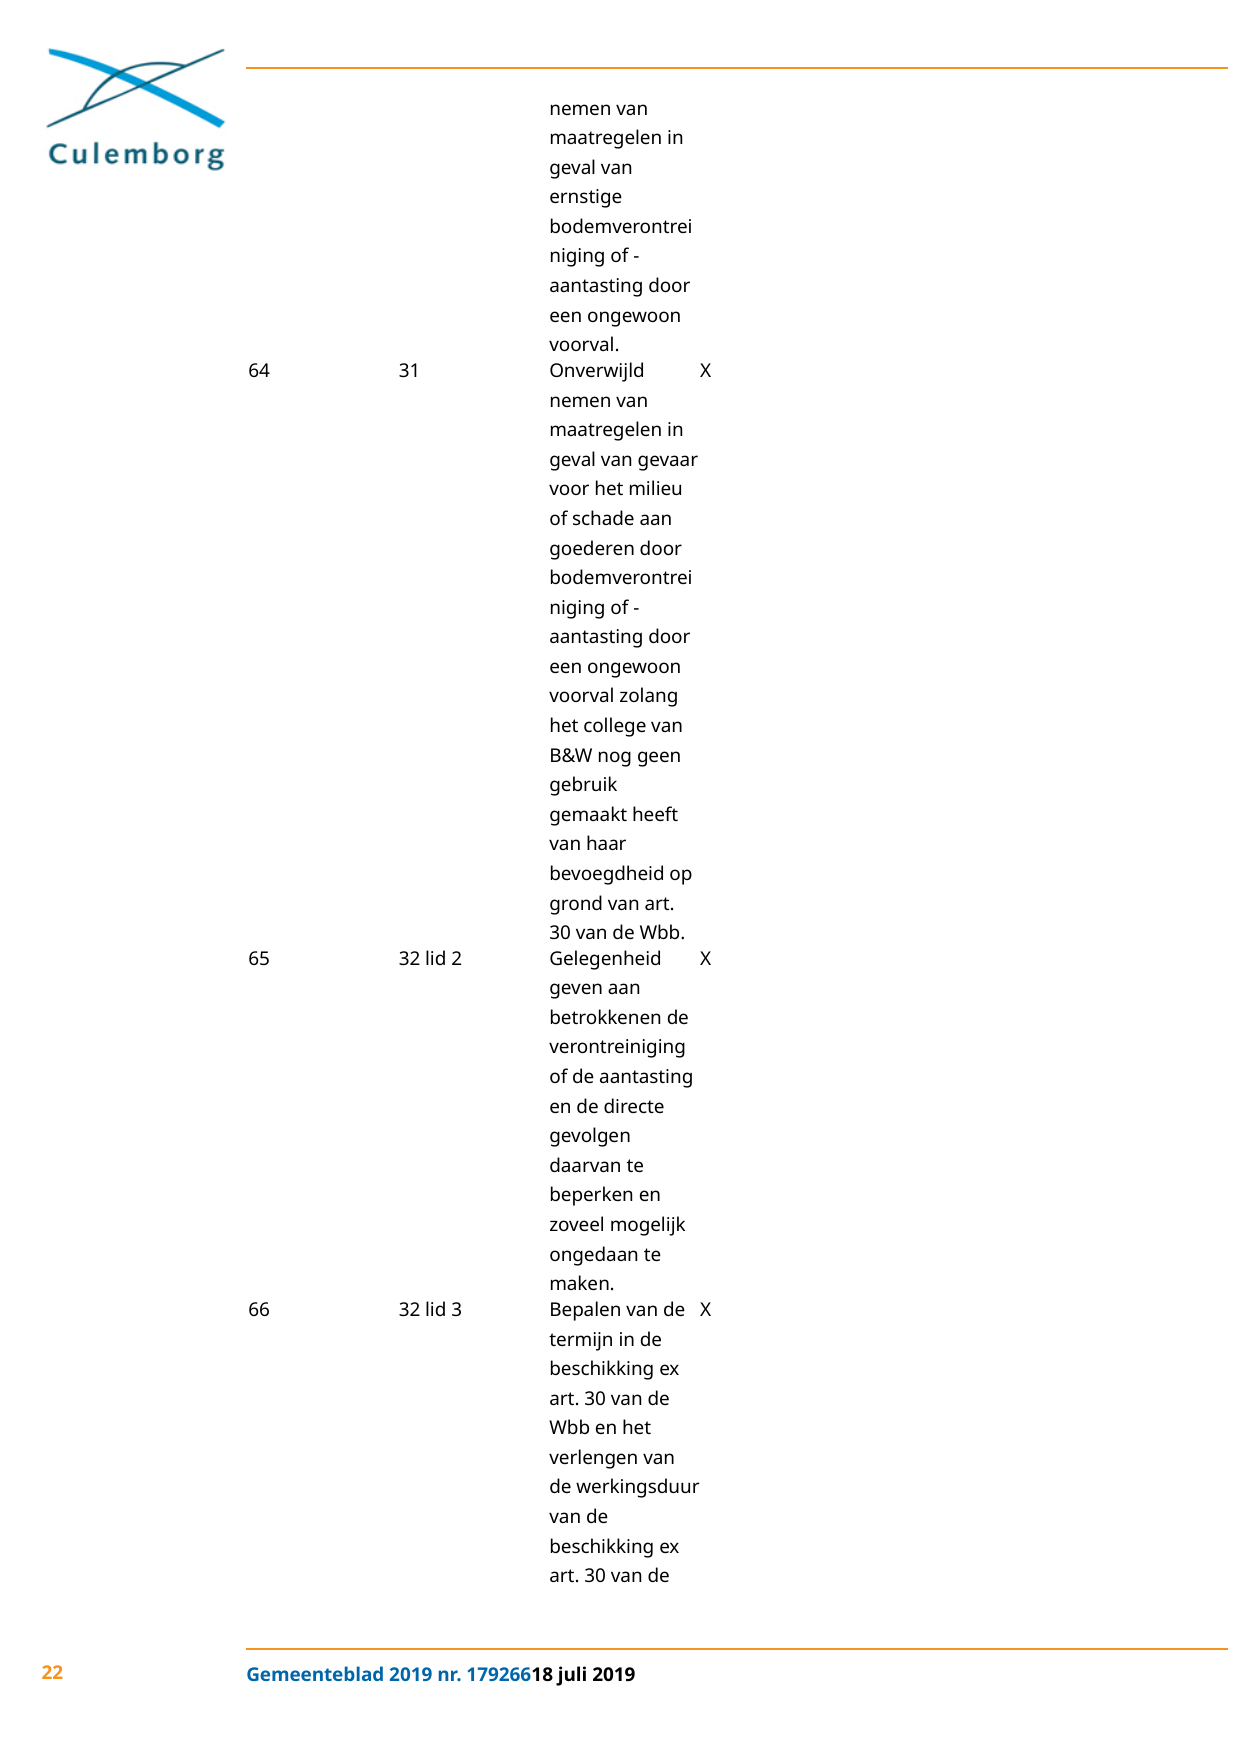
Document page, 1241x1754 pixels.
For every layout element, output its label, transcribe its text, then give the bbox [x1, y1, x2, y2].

table_cell 65 [248, 945, 398, 1296]
table_cell [850, 357, 1001, 945]
table_cell 32 lid 3 [399, 1296, 549, 1588]
table_cell Gelegenheid geven aan betrokkenen de verontreiniging of de aantasting en de directe gevolgen daarvan te beperken en zoveel mogelijk ongedaan te maken. [549, 945, 700, 1296]
table_cell [1001, 357, 1152, 945]
table_cell Onverwijld nemen van maatregelen in geval van gevaar voor het milieu of schade aan goederen door bodemverontreiniging of -aantasting door een ongewoon voorval zolang het college van B&W nog geen gebruik gemaakt heeft van haar bevoegdheid op grond van art. 30 van de Wbb. [549, 357, 700, 945]
table_cell [700, 95, 850, 357]
table_cell [1001, 1296, 1152, 1588]
table_cell X [700, 945, 850, 1296]
picture [41, 47, 231, 172]
table_cell Bepalen van de termijn in de beschikking ex art. 30 van de Wbb en het verlengen van de werkingsduur van de beschikking ex art. 30 van de [549, 1296, 700, 1588]
table_cell [850, 95, 1001, 357]
table_cell [399, 95, 549, 357]
table_cell 64 [248, 357, 398, 945]
table_cell [850, 1296, 1001, 1588]
table_cell [248, 95, 398, 357]
table_cell [1001, 945, 1152, 1296]
table_cell X [700, 357, 850, 945]
table_cell X [700, 1296, 850, 1588]
table_cell [850, 945, 1001, 1296]
table_cell 66 [248, 1296, 398, 1588]
table_cell 32 lid 2 [399, 945, 549, 1296]
table_cell [1001, 95, 1152, 357]
table_cell nemen van maatregelen in geval van ernstige bodemverontreiniging of -aantasting door een ongewoon voorval. [549, 95, 700, 357]
table_cell 31 [399, 357, 549, 945]
